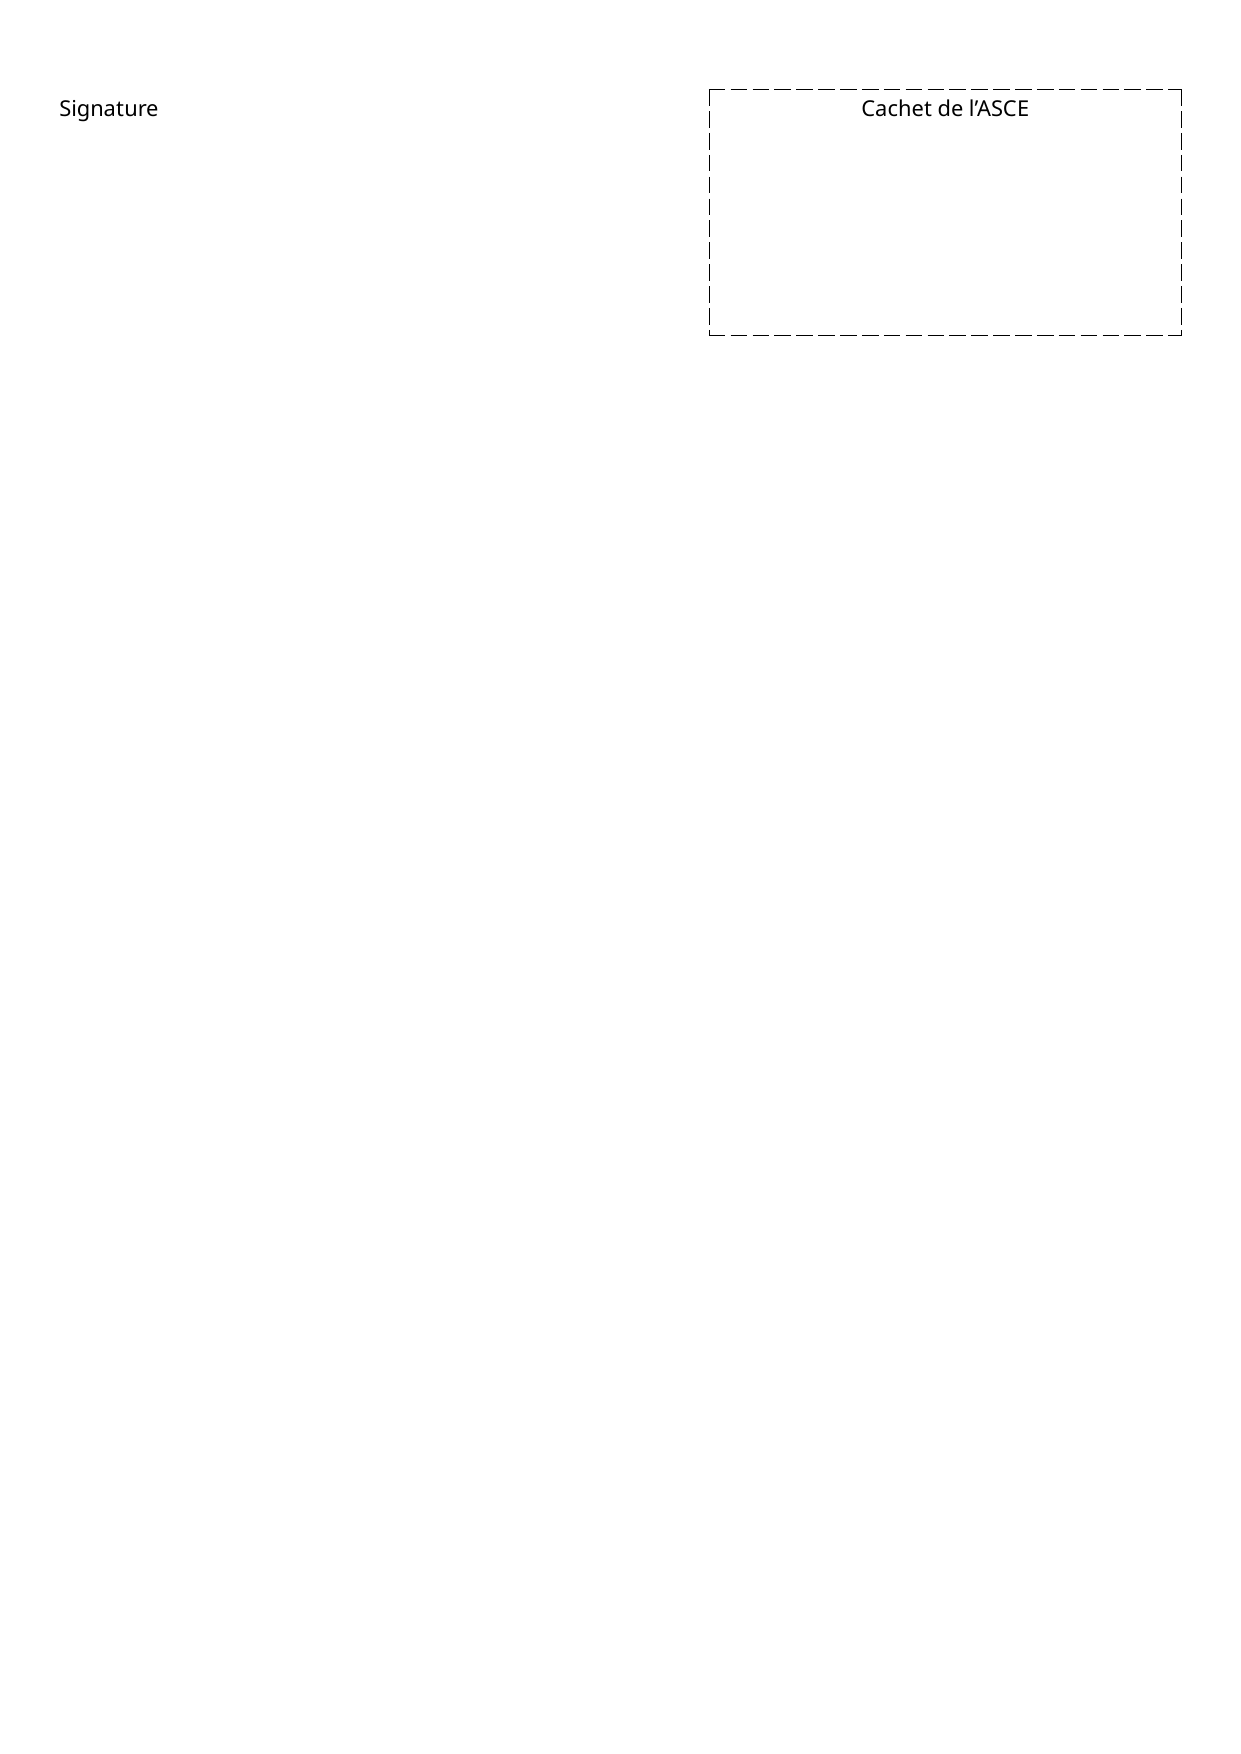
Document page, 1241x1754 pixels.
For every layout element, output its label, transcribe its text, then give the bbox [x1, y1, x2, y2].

table_header Cachet de l’ASCE [709, 89, 1181, 335]
table_header Signature [59, 89, 709, 335]
